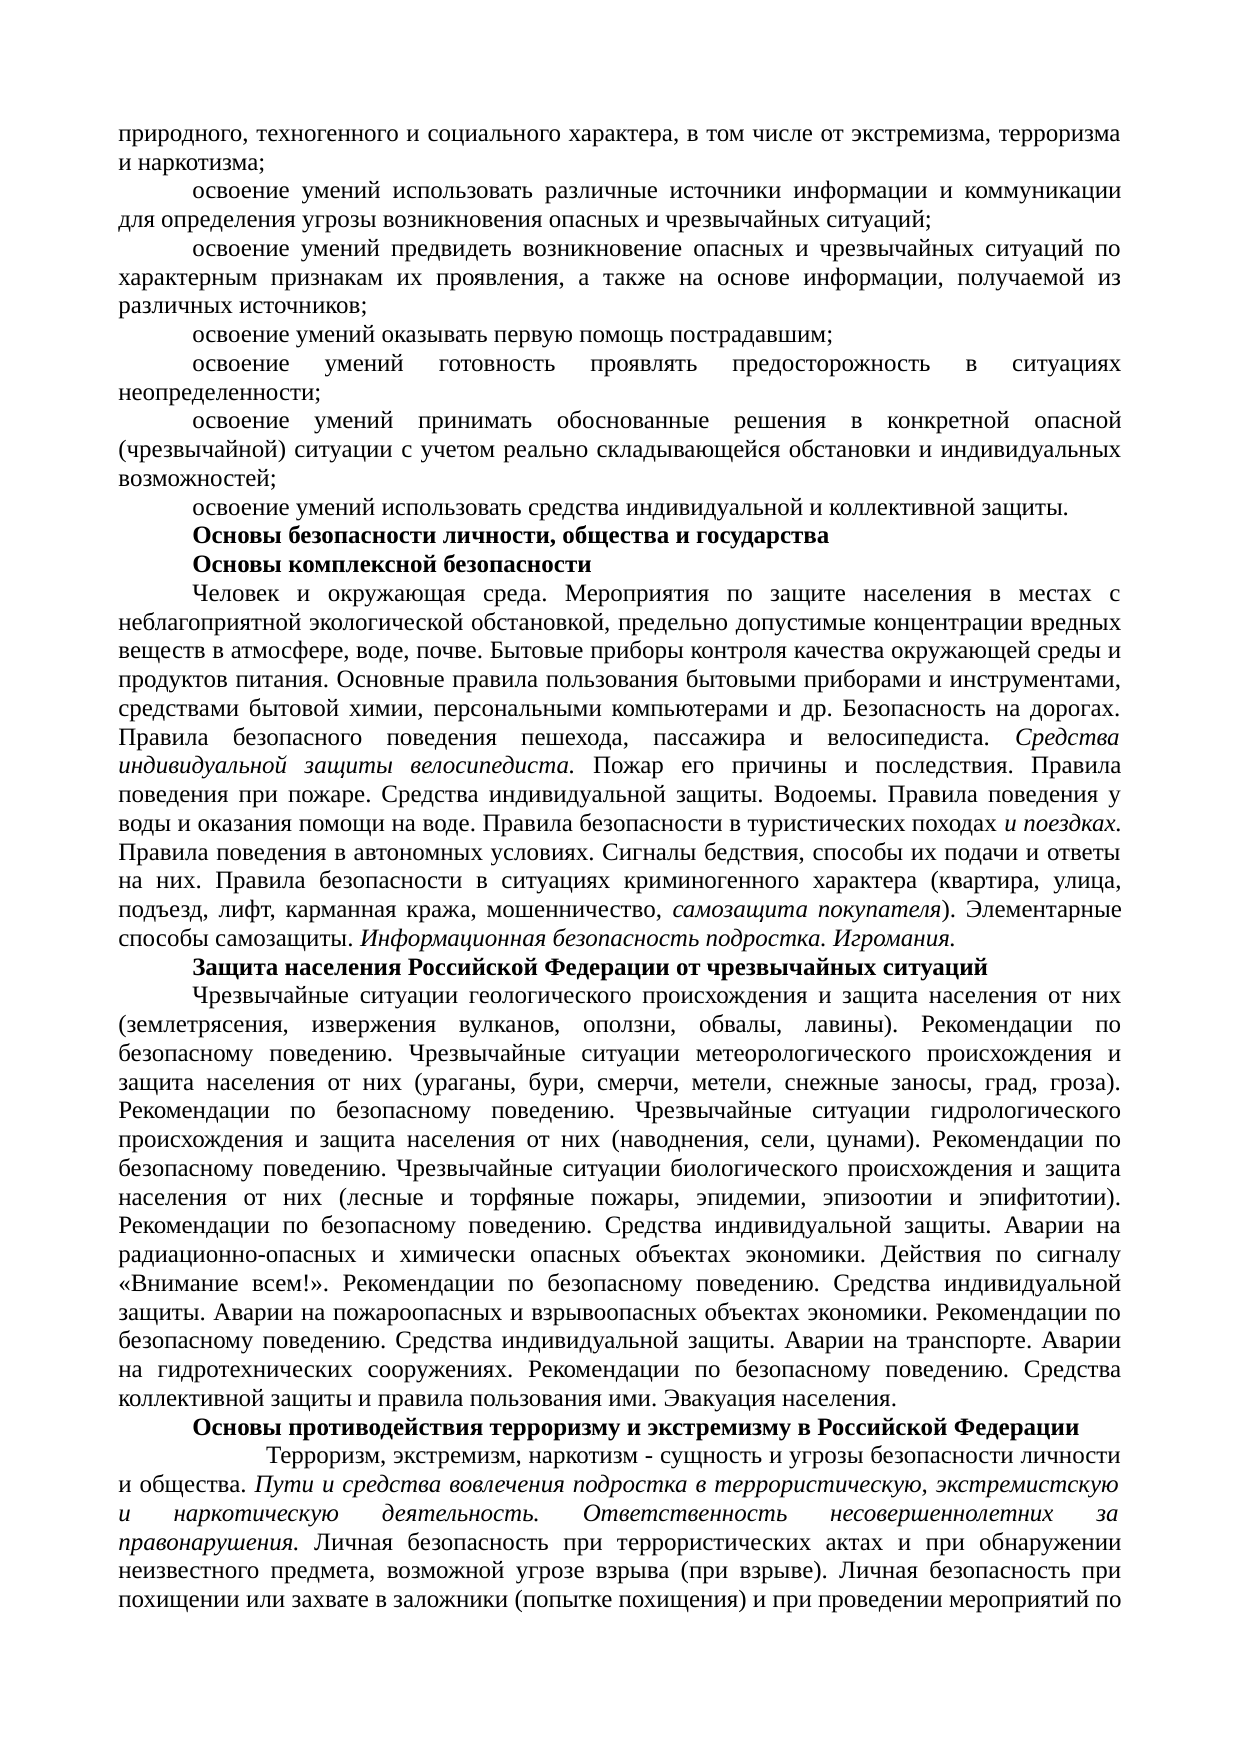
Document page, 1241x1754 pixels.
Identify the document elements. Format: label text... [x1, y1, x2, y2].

text освоение умений предвидеть возникновение опасных и чрезвычайных ситуаций по характерным признакам их проявления, а также на основе информации, получаемой из различных источников; [118, 233, 1122, 319]
text Основы безопасности личности, общества и государства [118, 521, 1122, 549]
text Терроризм, экстремизм, наркотизм - сущность и угрозы безопасности личности и общества. Пути и средства вовлечения подростка в террористическую, экстремистскую и наркотическую деятельность. Ответственность несовершеннолетних за правонарушения. Личная безопасность при террористических актах и при обнаружении неизвестного предмета, возможной угрозе взрыва (при взрыве). Личная безопасность при похищении или захвате в заложники (попытке похищения) и при проведении мероприятий по [118, 1441, 1122, 1613]
text освоение умений использовать средства индивидуальной и коллективной защиты. [118, 492, 1122, 521]
text освоение умений использовать различные источники информации и коммуникации для определения угрозы возникновения опасных и чрезвычайных ситуаций; [118, 176, 1122, 233]
text природного, техногенного и социального характера, в том числе от экстремизма, терроризма и наркотизма; [118, 118, 1122, 176]
text освоение умений готовность проявлять предосторожность в ситуациях неопределенности; [118, 348, 1122, 406]
text Человек и окружающая среда. Мероприятия по защите населения в местах с неблагоприятной экологической обстановкой, предельно допустимые концентрации вредных веществ в атмосфере, воде, почве. Бытовые приборы контроля качества окружающей среды и продуктов питания. Основные правила пользования бытовыми приборами и инструментами, средствами бытовой химии, персональными компьютерами и др. Безопасность на дорогах. Правила безопасного поведения пешехода, пассажира и велосипедиста. Средства индивидуальной защиты велосипедиста. Пожар его причины и последствия. Правила поведения при пожаре. Средства индивидуальной защиты. Водоемы. Правила поведения у воды и оказания помощи на воде. Правила безопасности в туристических походах и поездках. Правила поведения в автономных условиях. Сигналы бедствия, способы их подачи и ответы на них. Правила безопасности в ситуациях криминогенного характера (квартира, улица, подъезд, лифт, карманная кража, мошенничество, самозащита покупателя). Элементарные способы самозащиты. Информационная безопасность подростка. Игромания. [118, 578, 1122, 952]
text Основы комплексной безопасности [118, 549, 1122, 578]
text освоение умений оказывать первую помощь пострадавшим; [118, 319, 1122, 348]
text Основы противодействия терроризму и экстремизму в Российской Федерации [118, 1412, 1122, 1441]
text Чрезвычайные ситуации геологического происхождения и защита населения от них (землетрясения, извержения вулканов, оползни, обвалы, лавины). Рекомендации по безопасному поведению. Чрезвычайные ситуации метеорологического происхождения и защита населения от них (ураганы, бури, смерчи, метели, снежные заносы, град, гроза). Рекомендации по безопасному поведению. Чрезвычайные ситуации гидрологического происхождения и защита населения от них (наводнения, сели, цунами). Рекомендации по безопасному поведению. Чрезвычайные ситуации биологического происхождения и защита населения от них (лесные и торфяные пожары, эпидемии, эпизоотии и эпифитотии). Рекомендации по безопасному поведению. Средства индивидуальной защиты. Аварии на радиационно-опасных и химически опасных объектах экономики. Действия по сигналу «Внимание всем!». Рекомендации по безопасному поведению. Средства индивидуальной защиты. Аварии на пожароопасных и взрывоопасных объектах экономики. Рекомендации по безопасному поведению. Средства индивидуальной защиты. Аварии на транспорте. Аварии на гидротехнических сооружениях. Рекомендации по безопасному поведению. Средства коллективной защиты и правила пользования ими. Эвакуация населения. [118, 981, 1122, 1412]
text Защита населения Российской Федерации от чрезвычайных ситуаций [118, 952, 1122, 981]
text освоение умений принимать обоснованные решения в конкретной опасной (чрезвычайной) ситуации с учетом реально складывающейся обстановки и индивидуальных возможностей; [118, 406, 1122, 492]
